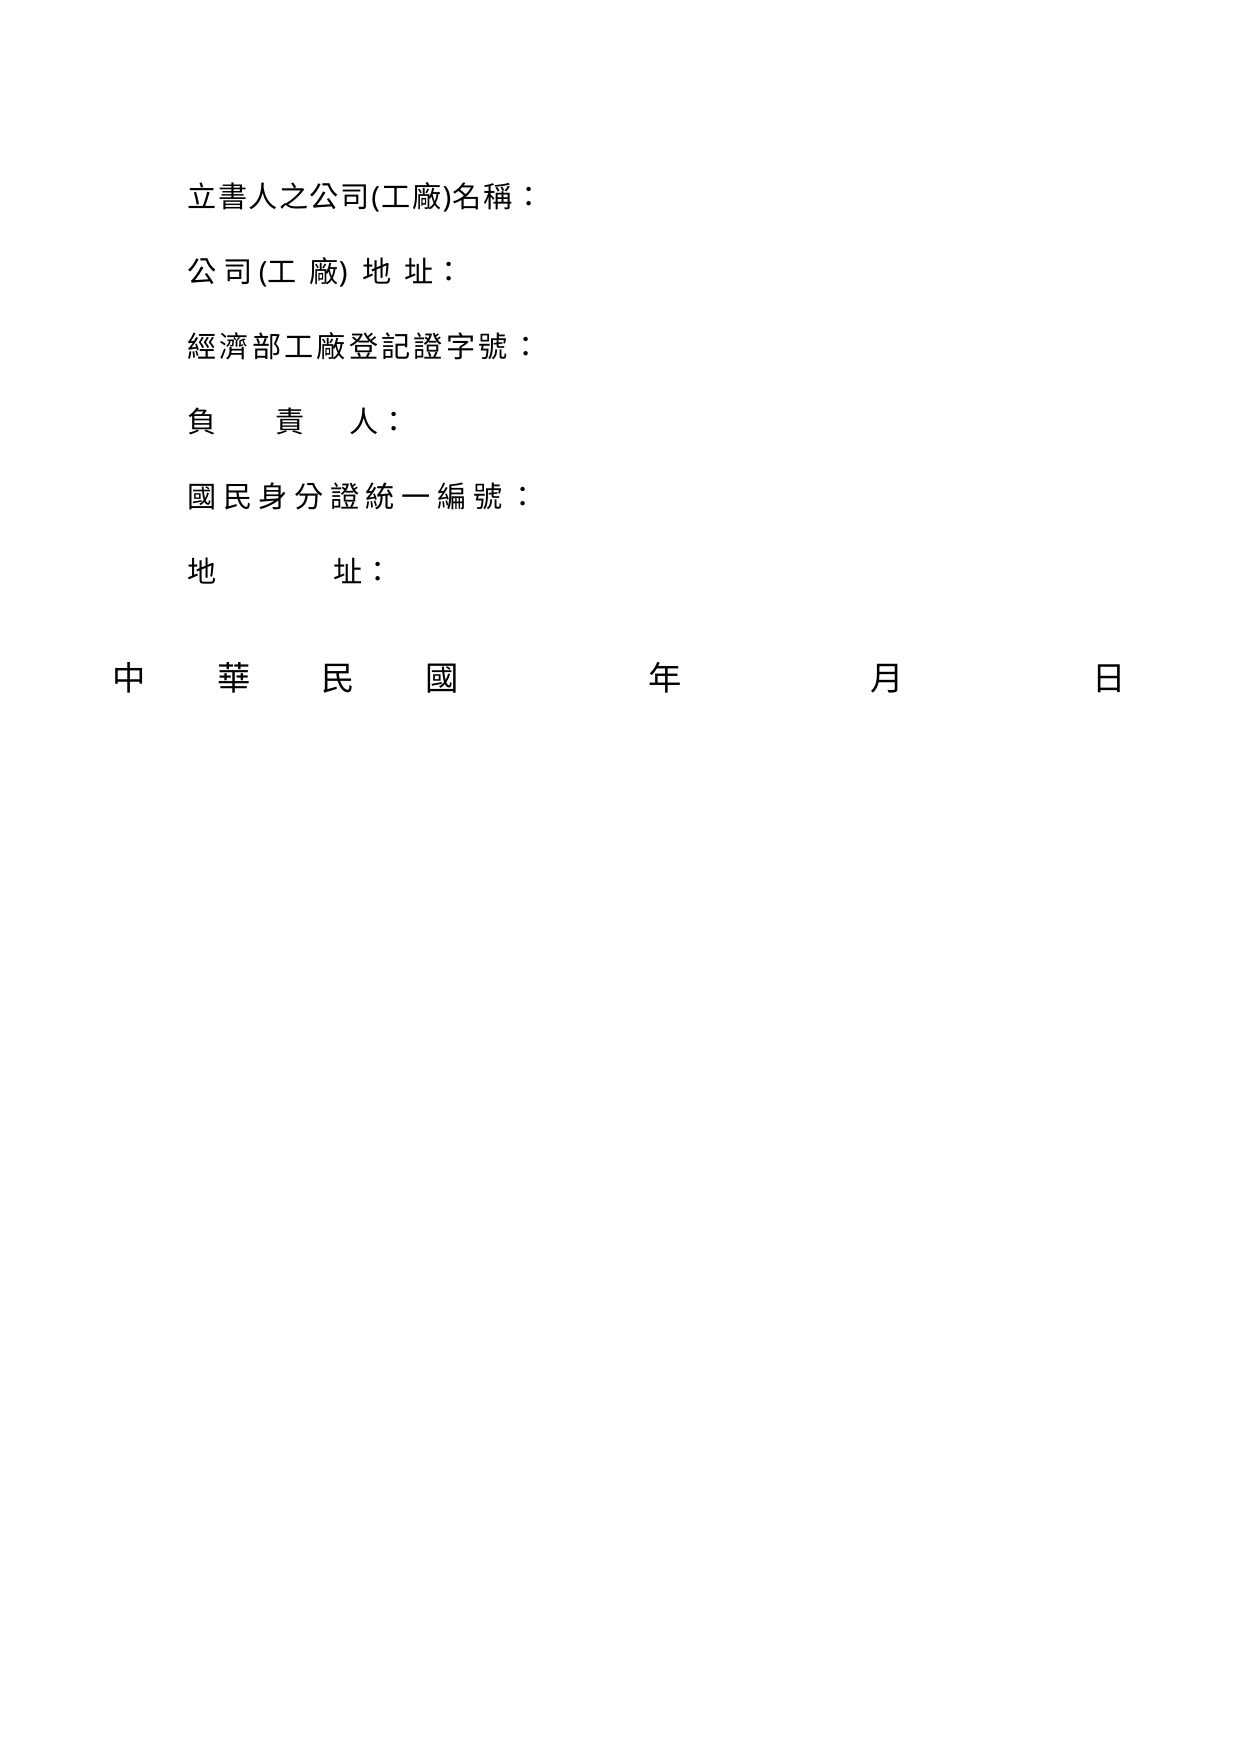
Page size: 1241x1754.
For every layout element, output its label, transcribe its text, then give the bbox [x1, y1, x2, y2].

table_cell [562, 457, 1111, 532]
table_cell [562, 308, 1111, 382]
table_cell [562, 233, 1111, 308]
table_header 立書人之公司(工廠)名稱： [175, 158, 562, 233]
table_cell 經濟部工廠登記證字號： [175, 308, 562, 382]
table_cell [562, 383, 1111, 457]
table_cell 公 司 (工 廠) 地 址： [175, 233, 562, 308]
text 中 華 民 國 年 月 日 [112, 652, 1128, 700]
table_header [562, 158, 1111, 233]
table_cell 國民身分證統一編號： [175, 457, 562, 532]
table_cell [562, 532, 1111, 607]
table_cell 負 責 人： [175, 383, 562, 457]
table_cell 地 址： [175, 532, 562, 607]
